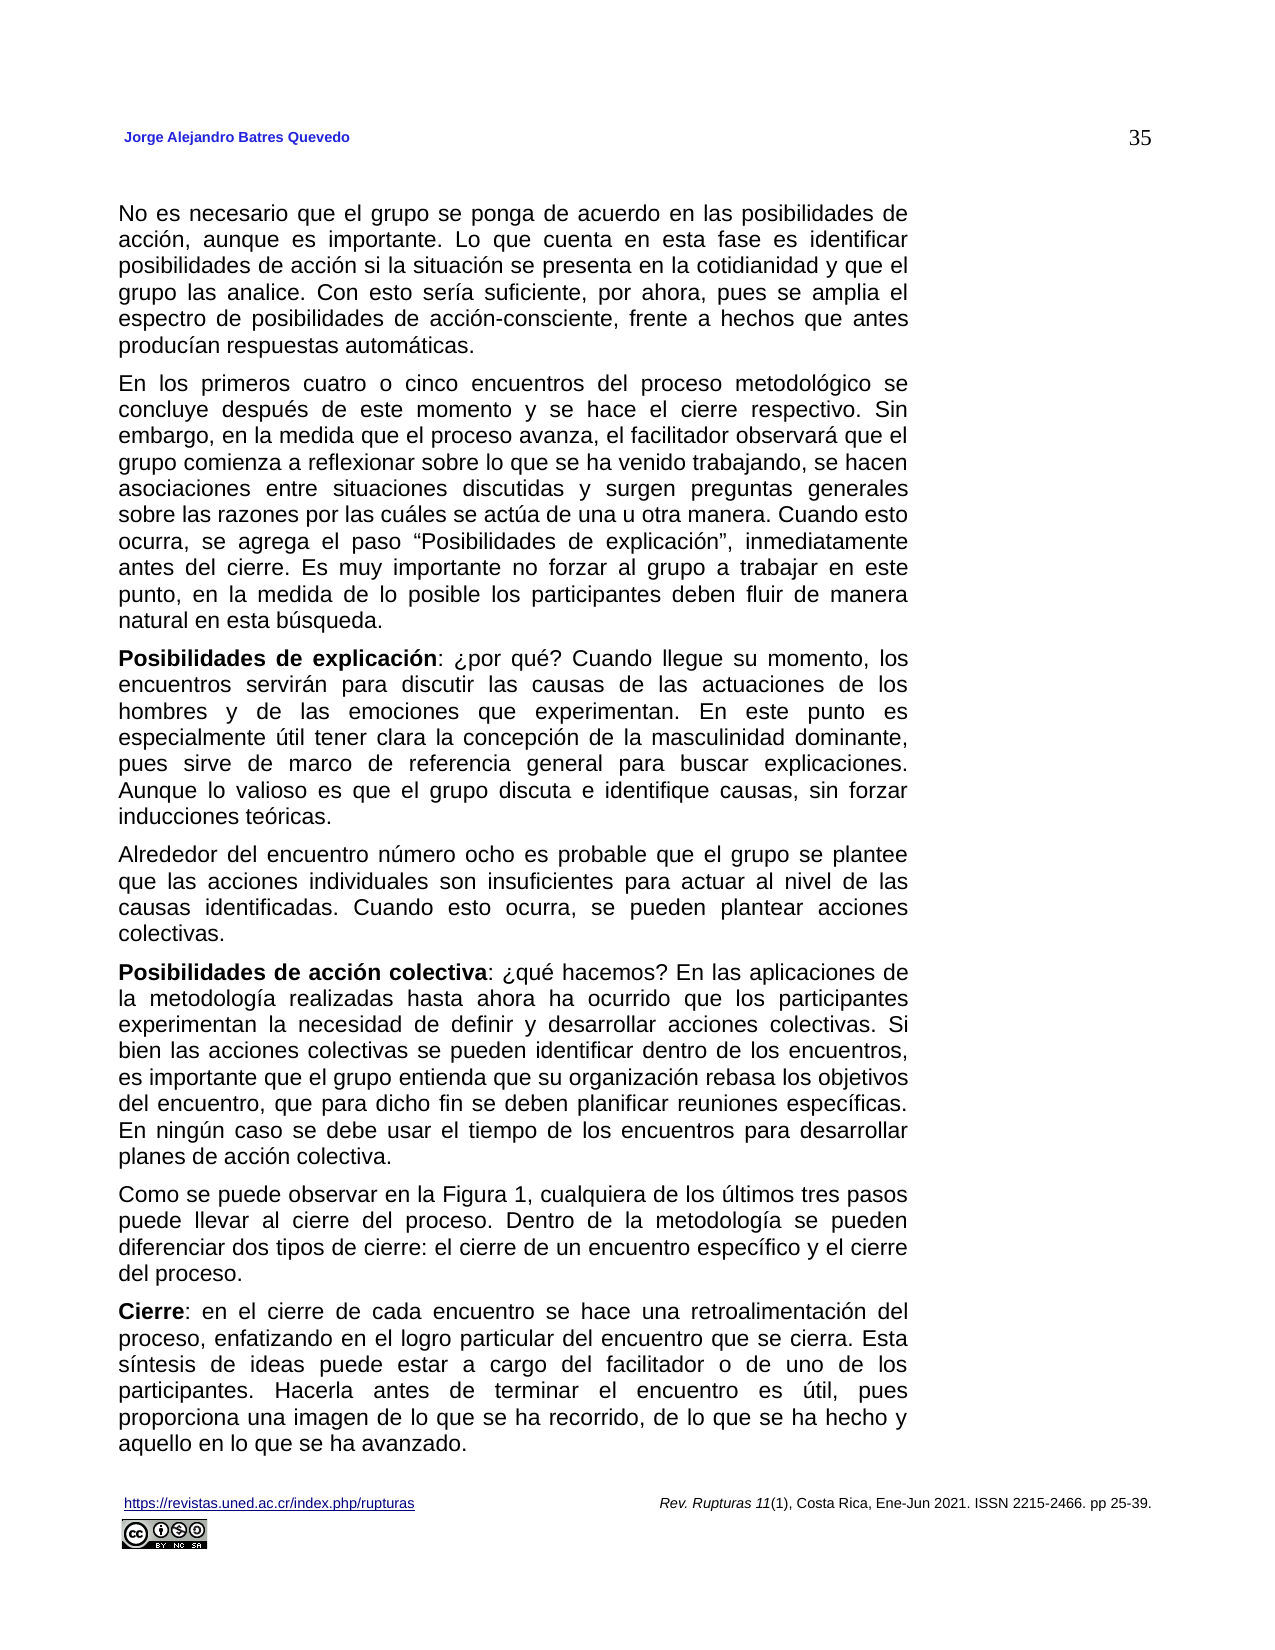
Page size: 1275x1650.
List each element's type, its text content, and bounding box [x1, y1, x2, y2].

text En los primeros cuatro o cinco encuentros del proceso metodológico se concluye después de este momento y se hace el cierre respectivo. Sin embargo, en la medida que el proceso avanza, el facilitador observará que el grupo comienza a reflexionar sobre lo que se ha venido trabajando, se hacen asociaciones entre situaciones discutidas y surgen preguntas generales sobre las razones por las cuáles se actúa de una u otra manera. Cuando esto ocurra, se agrega el paso “Posibilidades de explicación”, inmediatamente antes del cierre. Es muy importante no forzar al grupo a trabajar en este punto, en la medida de lo posible los participantes deben fluir de manera natural en esta búsqueda. [118, 370, 909, 633]
text Cierre: en el cierre de cada encuentro se hace una retroalimentación del proceso, enfatizando en el logro particular del encuentro que se cierra. Esta síntesis de ideas puede estar a cargo del facilitador o de uno de los participantes. Hacerla antes de terminar el encuentro es útil, pues proporciona una imagen de lo que se ha recorrido, de lo que se ha hecho y aquello en lo que se ha avanzado. [118, 1298, 909, 1456]
text Posibilidades de explicación: ¿por qué? Cuando llegue su momento, los encuentros servirán para discutir las causas de las actuaciones de los hombres y de las emociones que experimentan. En este punto es especialmente útil tener clara la concepción de la masculinidad dominante, pues sirve de marco de referencia general para buscar explicaciones. Aunque lo valioso es que el grupo discuta e identifique causas, sin forzar inducciones teóricas. [118, 645, 909, 829]
picture [121, 1519, 208, 1549]
text Como se puede observar en la Figura 1, cualquiera de los últimos tres pasos puede llevar al cierre del proceso. Dentro de la metodología se pueden diferenciar dos tipos de cierre: el cierre de un encuentro específico y el cierre del proceso. [118, 1181, 909, 1286]
text Alrededor del encuentro número ocho es probable que el grupo se plantee que las acciones individuales son insuficientes para actuar al nivel de las causas identificadas. Cuando esto ocurra, se pueden plantear acciones colectivas. [118, 841, 909, 947]
text Posibilidades de acción colectiva: ¿qué hacemos? En las aplicaciones de la metodología realizadas hasta ahora ha ocurrido que los participantes experimentan la necesidad de definir y desarrollar acciones colectivas. Si bien las acciones colectivas se pueden identificar dentro de los encuentros, es importante que el grupo entienda que su organización rebasa los objetivos del encuentro, que para dicho fin se deben planificar reuniones específicas. En ningún caso se debe usar el tiempo de los encuentros para desarrollar planes de acción colectiva. [118, 958, 909, 1169]
text No es necesario que el grupo se ponga de acuerdo en las posibilidades de acción, aunque es importante. Lo que cuenta en esta fase es identificar posibilidades de acción si la situación se presenta en la cotidianidad y que el grupo las analice. Con esto sería suficiente, por ahora, pues se amplia el espectro de posibilidades de acción-consciente, frente a hechos que antes producían respuestas automáticas. [118, 200, 909, 358]
